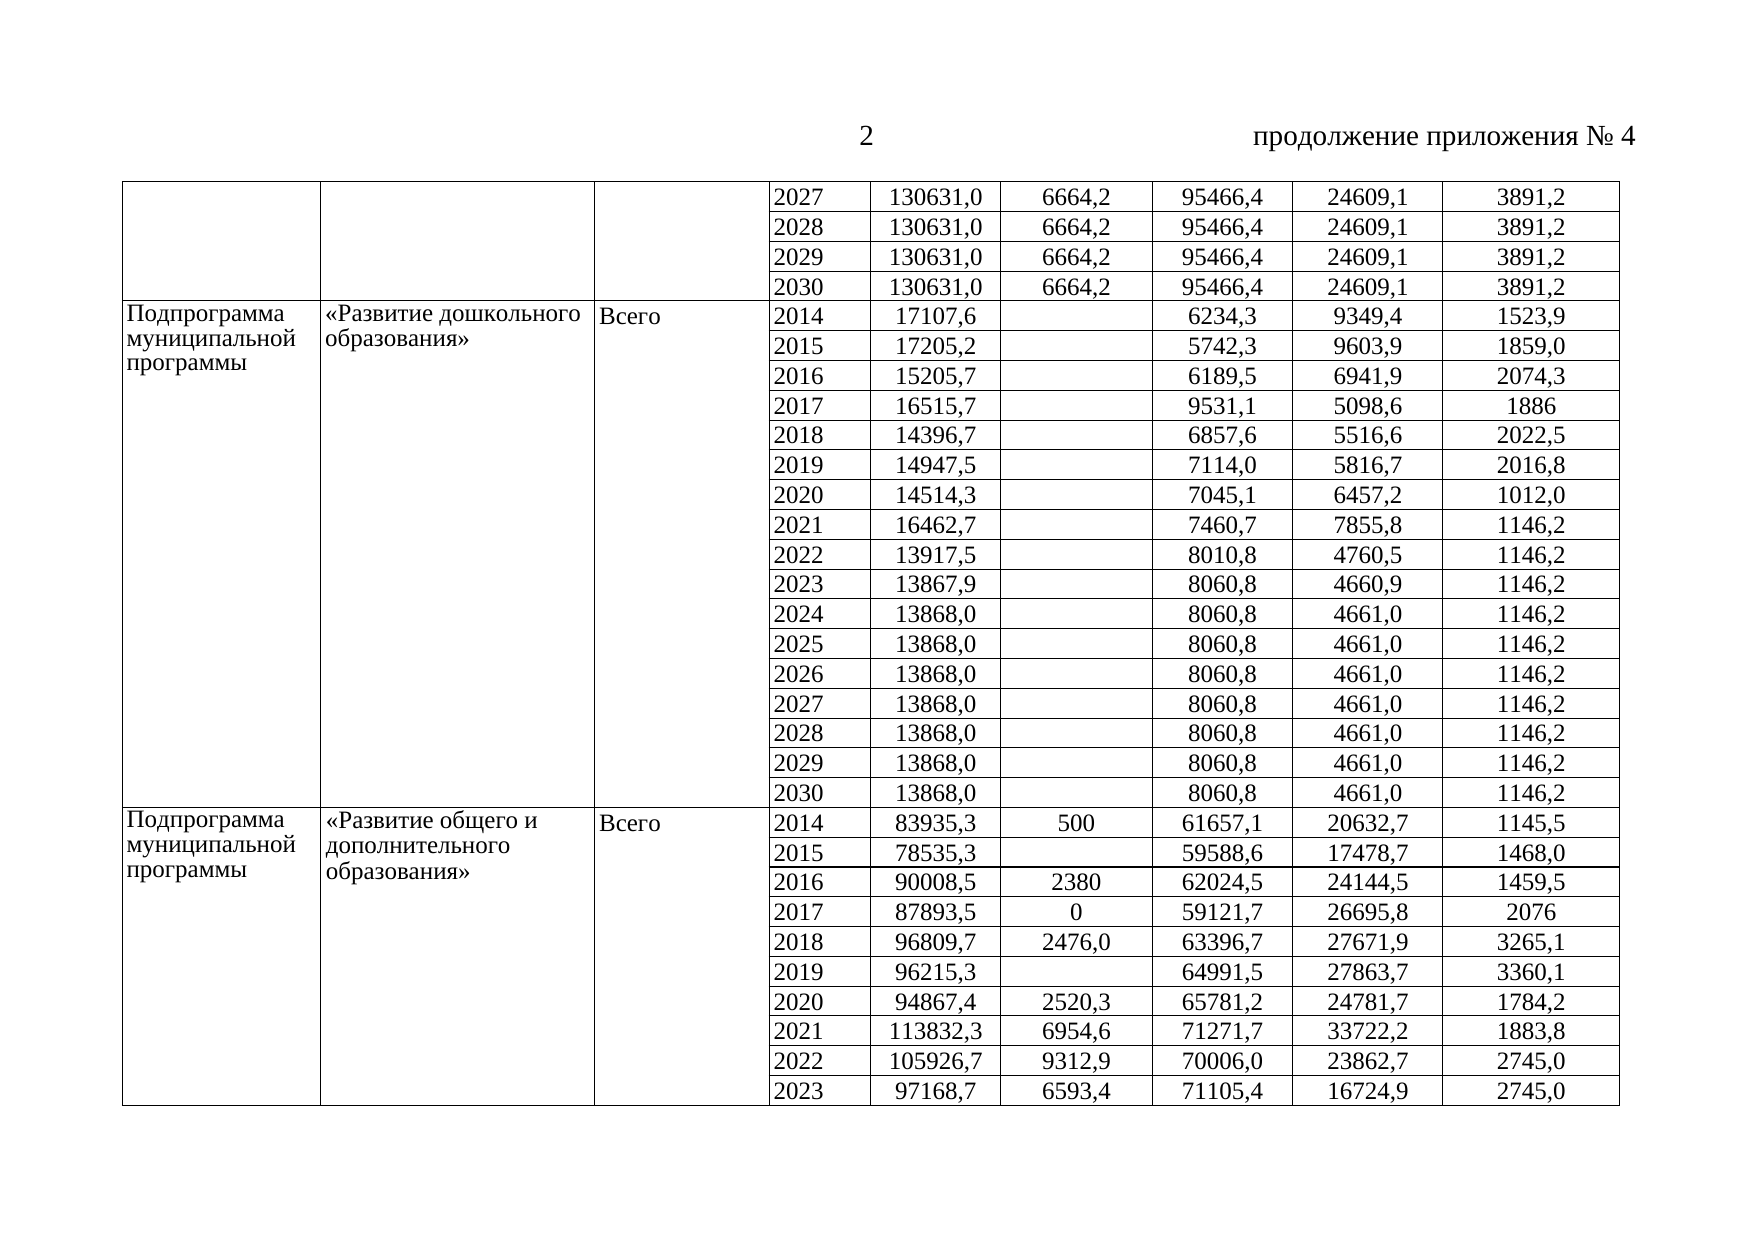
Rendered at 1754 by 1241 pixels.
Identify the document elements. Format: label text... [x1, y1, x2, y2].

table_cell 1459,5 [1443, 868, 1619, 896]
table_cell [123, 182, 320, 300]
table_cell 2015 [770, 331, 870, 360]
table_cell 2076 [1443, 897, 1619, 926]
table_cell 4760,5 [1293, 540, 1442, 568]
table_cell 5742,3 [1153, 331, 1292, 360]
table_cell 16515,7 [871, 391, 1000, 419]
table_cell 0 [1001, 897, 1152, 926]
table_cell 1146,2 [1443, 659, 1619, 688]
table_cell 6664,2 [1001, 182, 1152, 211]
table_cell 2014 [770, 808, 870, 837]
table_cell [1001, 719, 1152, 747]
table_cell 4661,0 [1293, 689, 1442, 717]
table_cell 1012,0 [1443, 480, 1619, 509]
table_cell 1523,9 [1443, 301, 1619, 330]
table_cell 8060,8 [1153, 748, 1292, 777]
table_cell 3265,1 [1443, 927, 1619, 956]
table_cell [1001, 510, 1152, 539]
table_cell 70006,0 [1153, 1046, 1292, 1075]
table_cell 6664,2 [1001, 212, 1152, 241]
table_cell 5816,7 [1293, 450, 1442, 479]
table_cell 24609,1 [1293, 242, 1442, 271]
table_cell 14947,5 [871, 450, 1000, 479]
table_cell [1001, 421, 1152, 449]
table_cell 1146,2 [1443, 689, 1619, 717]
table_cell 113832,3 [871, 1016, 1000, 1045]
table_cell 8060,8 [1153, 599, 1292, 628]
table_cell «Развитие дошкольного образования» [321, 301, 594, 807]
table_cell 2074,3 [1443, 361, 1619, 390]
table_cell 6234,3 [1153, 301, 1292, 330]
table_cell 63396,7 [1153, 927, 1292, 956]
table_cell 4661,0 [1293, 719, 1442, 747]
table_cell 5516,6 [1293, 421, 1442, 449]
table_cell 94867,4 [871, 987, 1000, 1015]
table_cell 61657,1 [1153, 808, 1292, 837]
table_cell [321, 182, 594, 300]
table_cell 6664,2 [1001, 242, 1152, 271]
table_cell 13868,0 [871, 629, 1000, 658]
table_cell 2021 [770, 510, 870, 539]
table_cell 1146,2 [1443, 629, 1619, 658]
table_cell 78535,3 [871, 838, 1000, 866]
table_cell 2017 [770, 897, 870, 926]
table_cell 6189,5 [1153, 361, 1292, 390]
table_cell 2029 [770, 242, 870, 271]
table_cell 87893,5 [871, 897, 1000, 926]
table_cell 24781,7 [1293, 987, 1442, 1015]
table_cell 2028 [770, 212, 870, 241]
table_cell 6664,2 [1001, 272, 1152, 300]
table_cell 2027 [770, 182, 870, 211]
table_cell 59121,7 [1153, 897, 1292, 926]
table_cell 95466,4 [1153, 272, 1292, 300]
table_cell 105926,7 [871, 1046, 1000, 1075]
table_cell 27671,9 [1293, 927, 1442, 956]
table_cell 2021 [770, 1016, 870, 1045]
table_cell 3891,2 [1443, 242, 1619, 271]
table_cell 2027 [770, 689, 870, 717]
table_cell 1146,2 [1443, 570, 1619, 598]
table_cell [1001, 480, 1152, 509]
table_cell 16462,7 [871, 510, 1000, 539]
table_cell 15205,7 [871, 361, 1000, 390]
table_cell 8060,8 [1153, 629, 1292, 658]
table_cell 9603,9 [1293, 331, 1442, 360]
table_cell 1468,0 [1443, 838, 1619, 866]
table_cell 62024,5 [1153, 868, 1292, 896]
table_cell Всего [595, 808, 769, 1105]
table_cell 4661,0 [1293, 599, 1442, 628]
table_cell 2520,3 [1001, 987, 1152, 1015]
table_cell 95466,4 [1153, 212, 1292, 241]
table_cell 2028 [770, 719, 870, 747]
table_cell 90008,5 [871, 868, 1000, 896]
table_cell 1784,2 [1443, 987, 1619, 1015]
table_cell 6941,9 [1293, 361, 1442, 390]
table_cell 13868,0 [871, 778, 1000, 807]
table_cell 24609,1 [1293, 272, 1442, 300]
table_cell [1001, 331, 1152, 360]
table_cell 33722,2 [1293, 1016, 1442, 1045]
table_cell 24609,1 [1293, 182, 1442, 211]
table_cell 8060,8 [1153, 659, 1292, 688]
table_cell 17107,6 [871, 301, 1000, 330]
table_cell [1001, 391, 1152, 419]
table_cell [1001, 450, 1152, 479]
table_cell 64991,5 [1153, 957, 1292, 986]
table_cell 2018 [770, 421, 870, 449]
table_cell 97168,7 [871, 1076, 1000, 1105]
table_cell 2029 [770, 748, 870, 777]
table_cell 13868,0 [871, 748, 1000, 777]
table_cell 24144,5 [1293, 868, 1442, 896]
table_cell 8060,8 [1153, 689, 1292, 717]
table_cell 2018 [770, 927, 870, 956]
table_cell 4661,0 [1293, 659, 1442, 688]
table_cell 7114,0 [1153, 450, 1292, 479]
table_cell 2016 [770, 868, 870, 896]
table_cell 13868,0 [871, 719, 1000, 747]
table_cell 1859,0 [1443, 331, 1619, 360]
table_cell 1146,2 [1443, 540, 1619, 568]
table_cell [1001, 659, 1152, 688]
table_cell [1001, 570, 1152, 598]
table_cell 1146,2 [1443, 510, 1619, 539]
table_cell [1001, 301, 1152, 330]
table_cell «Развитие общего и дополнительного образования» [321, 808, 594, 1105]
table_cell 83935,3 [871, 808, 1000, 837]
table_cell [1001, 629, 1152, 658]
table_cell [1001, 957, 1152, 986]
table_cell 3891,2 [1443, 212, 1619, 241]
table_cell 2380 [1001, 868, 1152, 896]
table_cell 2476,0 [1001, 927, 1152, 956]
table_cell 8060,8 [1153, 719, 1292, 747]
table_cell 8010,8 [1153, 540, 1292, 568]
table_cell 6954,6 [1001, 1016, 1152, 1045]
table_cell [595, 182, 769, 300]
table_cell 13867,9 [871, 570, 1000, 598]
table_cell 17205,2 [871, 331, 1000, 360]
table_cell 130631,0 [871, 182, 1000, 211]
table_cell 3891,2 [1443, 182, 1619, 211]
table_cell 2022,5 [1443, 421, 1619, 449]
table_cell [1001, 361, 1152, 390]
table_cell 20632,7 [1293, 808, 1442, 837]
table_cell 1146,2 [1443, 599, 1619, 628]
table_cell 2014 [770, 301, 870, 330]
table_cell 71105,4 [1153, 1076, 1292, 1105]
table_cell 7855,8 [1293, 510, 1442, 539]
table_cell Подпрограмма муниципальной программы [123, 808, 320, 1105]
table_cell 1883,8 [1443, 1016, 1619, 1045]
table_cell [1001, 778, 1152, 807]
table_cell 2016 [770, 361, 870, 390]
table_cell 6457,2 [1293, 480, 1442, 509]
table_cell 2024 [770, 599, 870, 628]
table_cell 24609,1 [1293, 212, 1442, 241]
table_cell 4661,0 [1293, 748, 1442, 777]
table_cell 9312,9 [1001, 1046, 1152, 1075]
table_cell 2020 [770, 480, 870, 509]
table_cell [1001, 540, 1152, 568]
table_cell 2022 [770, 1046, 870, 1075]
table_cell 65781,2 [1153, 987, 1292, 1015]
table_cell 7045,1 [1153, 480, 1292, 509]
table_cell 2020 [770, 987, 870, 1015]
table_cell 2025 [770, 629, 870, 658]
table_cell Всего [595, 301, 769, 807]
table_cell 2016,8 [1443, 450, 1619, 479]
table_cell [1001, 599, 1152, 628]
table_cell 14514,3 [871, 480, 1000, 509]
table_cell 3891,2 [1443, 272, 1619, 300]
table_cell 9531,1 [1153, 391, 1292, 419]
table_cell 13868,0 [871, 689, 1000, 717]
table_cell 2026 [770, 659, 870, 688]
table_cell 26695,8 [1293, 897, 1442, 926]
table_cell 4661,0 [1293, 778, 1442, 807]
table_cell 27863,7 [1293, 957, 1442, 986]
table_cell 2023 [770, 570, 870, 598]
table_cell 2745,0 [1443, 1076, 1619, 1105]
table_cell 2019 [770, 957, 870, 986]
table_cell 2030 [770, 272, 870, 300]
table_cell 71271,7 [1153, 1016, 1292, 1045]
table_cell [1001, 838, 1152, 866]
table_cell [1001, 748, 1152, 777]
table_cell 7460,7 [1153, 510, 1292, 539]
table_cell 130631,0 [871, 212, 1000, 241]
table_cell 1146,2 [1443, 778, 1619, 807]
table_cell 130631,0 [871, 272, 1000, 300]
table_cell 1145,5 [1443, 808, 1619, 837]
table_cell [1001, 689, 1152, 717]
table_cell 13868,0 [871, 599, 1000, 628]
table_cell 4661,0 [1293, 629, 1442, 658]
table_cell 95466,4 [1153, 182, 1292, 211]
table_cell 2022 [770, 540, 870, 568]
table_cell 500 [1001, 808, 1152, 837]
table_cell 13917,5 [871, 540, 1000, 568]
table_cell 14396,7 [871, 421, 1000, 449]
table_cell 1146,2 [1443, 719, 1619, 747]
table_cell 2019 [770, 450, 870, 479]
table_cell 2745,0 [1443, 1046, 1619, 1075]
table_cell 23862,7 [1293, 1046, 1442, 1075]
table_cell 96809,7 [871, 927, 1000, 956]
table_cell 4660,9 [1293, 570, 1442, 598]
table_cell 2017 [770, 391, 870, 419]
table_cell 96215,3 [871, 957, 1000, 986]
table_cell 2030 [770, 778, 870, 807]
table_cell 17478,7 [1293, 838, 1442, 866]
table_cell 8060,8 [1153, 778, 1292, 807]
table_cell 2015 [770, 838, 870, 866]
table_cell 130631,0 [871, 242, 1000, 271]
table_cell 6593,4 [1001, 1076, 1152, 1105]
table_cell 8060,8 [1153, 570, 1292, 598]
table_cell 1886 [1443, 391, 1619, 419]
table_cell Подпрограмма муниципальной программы [123, 301, 320, 807]
table_cell 9349,4 [1293, 301, 1442, 330]
table_cell 1146,2 [1443, 748, 1619, 777]
table_cell 2023 [770, 1076, 870, 1105]
table_cell 95466,4 [1153, 242, 1292, 271]
table_cell 13868,0 [871, 659, 1000, 688]
table_cell 6857,6 [1153, 421, 1292, 449]
table_cell 59588,6 [1153, 838, 1292, 866]
table_cell 16724,9 [1293, 1076, 1442, 1105]
table_cell 5098,6 [1293, 391, 1442, 419]
table_cell 3360,1 [1443, 957, 1619, 986]
